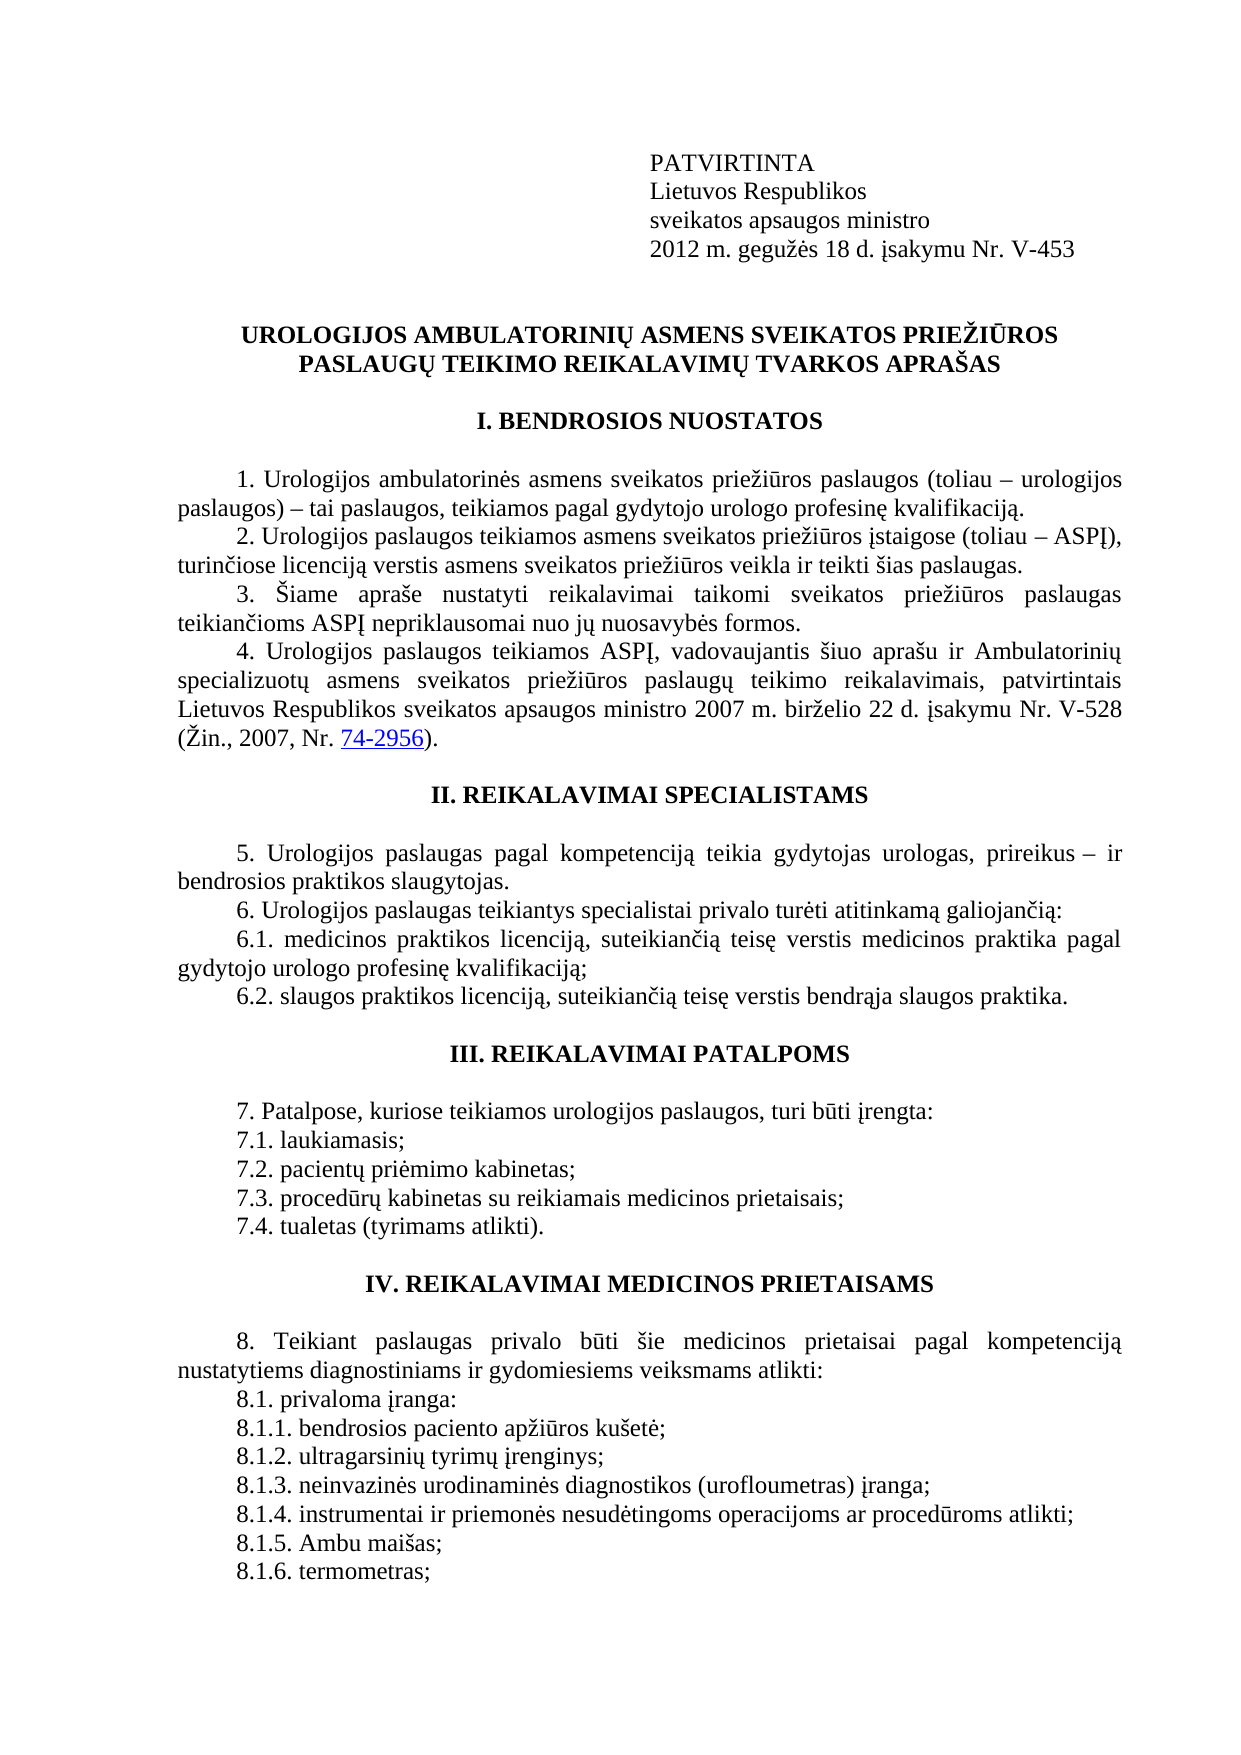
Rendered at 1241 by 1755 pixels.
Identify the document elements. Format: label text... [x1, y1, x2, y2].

text 2. Urologijos paslaugos teikiamos asmens sveikatos priežiūros įstaigose (toliau – ASPĮ), turinčiose licenciją verstis asmens sveikatos priežiūros veikla ir teikti šias paslaugas. [177, 521, 1122, 579]
text 6. Urologijos paslaugas teikiantys specialistai privalo turėti atitinkamą galiojančią: [177, 895, 1122, 924]
text 7.2. pacientų priėmimo kabinetas; [177, 1154, 1122, 1183]
text 4. Urologijos paslaugos teikiamos ASPĮ, vadovaujantis šiuo aprašu ir Ambulatorinių specializuotų asmens sveikatos priežiūros paslaugų teikimo reikalavimais, patvirtintais Lietuvos Respublikos sveikatos apsaugos ministro 2007 m. birželio 22 d. įsakymu Nr. V-528 (Žin., 2007, Nr. 74-2956). [177, 636, 1122, 751]
text 7.1. laukiamasis; [177, 1125, 1122, 1154]
text 8.1.2. ultragarsinių tyrimų įrenginys; [177, 1441, 1122, 1470]
text 1. Urologijos ambulatorinės asmens sveikatos priežiūros paslaugos (toliau – urologijos paslaugos) – tai paslaugos, teikiamos pagal gydytojo urologo profesinę kvalifikaciją. [177, 464, 1122, 521]
text 8.1.5. Ambu maišas; [177, 1528, 1122, 1556]
text 3. Šiame apraše nustatyti reikalavimai taikomi sveikatos priežiūros paslaugas teikiančioms ASPĮ nepriklausomai nuo jų nuosavybės formos. [177, 579, 1122, 636]
text 8.1. privaloma įranga: [177, 1384, 1122, 1413]
text I. BENDROSIOS NUOSTATOS [177, 406, 1122, 435]
text 8.1.4. instrumentai ir priemonės nesudėtingoms operacijoms ar procedūroms atlikti; [177, 1499, 1122, 1528]
text Lietuvos Respublikos [649, 176, 1122, 205]
text UROLOGIJOS AMBULATORINIŲ ASMENS SVEIKATOS PRIEŽIŪROS PASLAUGŲ TEIKIMO REIKALAVIMŲ TVARKOS APRAŠAS [177, 320, 1122, 378]
text 8. Teikiant paslaugas privalo būti šie medicinos prietaisai pagal kompetenciją nustatytiems diagnostiniams ir gydomiesiems veiksmams atlikti: [177, 1326, 1122, 1384]
text 8.1.1. bendrosios paciento apžiūros kušetė; [177, 1413, 1122, 1441]
text II. REIKALAVIMAI SPECIALISTAMS [177, 780, 1122, 809]
text 8.1.6. termometras; [177, 1556, 1122, 1585]
text 6.1. medicinos praktikos licenciją, suteikiančią teisę verstis medicinos praktika pagal gydytojo urologo profesinę kvalifikaciją; [177, 924, 1122, 981]
text 7.4. tualetas (tyrimams atlikti). [177, 1211, 1122, 1240]
text 6.2. slaugos praktikos licenciją, suteikiančią teisę verstis bendrąja slaugos praktika. [177, 981, 1122, 1010]
text sveikatos apsaugos ministro [649, 205, 1122, 234]
text IV. REIKALAVIMAI MEDICINOS PRIETAISAMS [177, 1269, 1122, 1298]
text PATVIRTINTA [649, 148, 1122, 176]
text 5. Urologijos paslaugas pagal kompetenciją teikia gydytojas urologas, prireikus – ir bendrosios praktikos slaugytojas. [177, 838, 1122, 895]
text 2012 m. gegužės 18 d. įsakymu Nr. V-453 [649, 234, 1122, 263]
text 7. Patalpose, kuriose teikiamos urologijos paslaugos, turi būti įrengta: [177, 1096, 1122, 1125]
text 8.1.3. neinvazinės urodinaminės diagnostikos (urofloumetras) įranga; [177, 1470, 1122, 1499]
text 7.3. procedūrų kabinetas su reikiamais medicinos prietaisais; [177, 1183, 1122, 1211]
text III. REIKALAVIMAI PATALPOMS [177, 1039, 1122, 1068]
